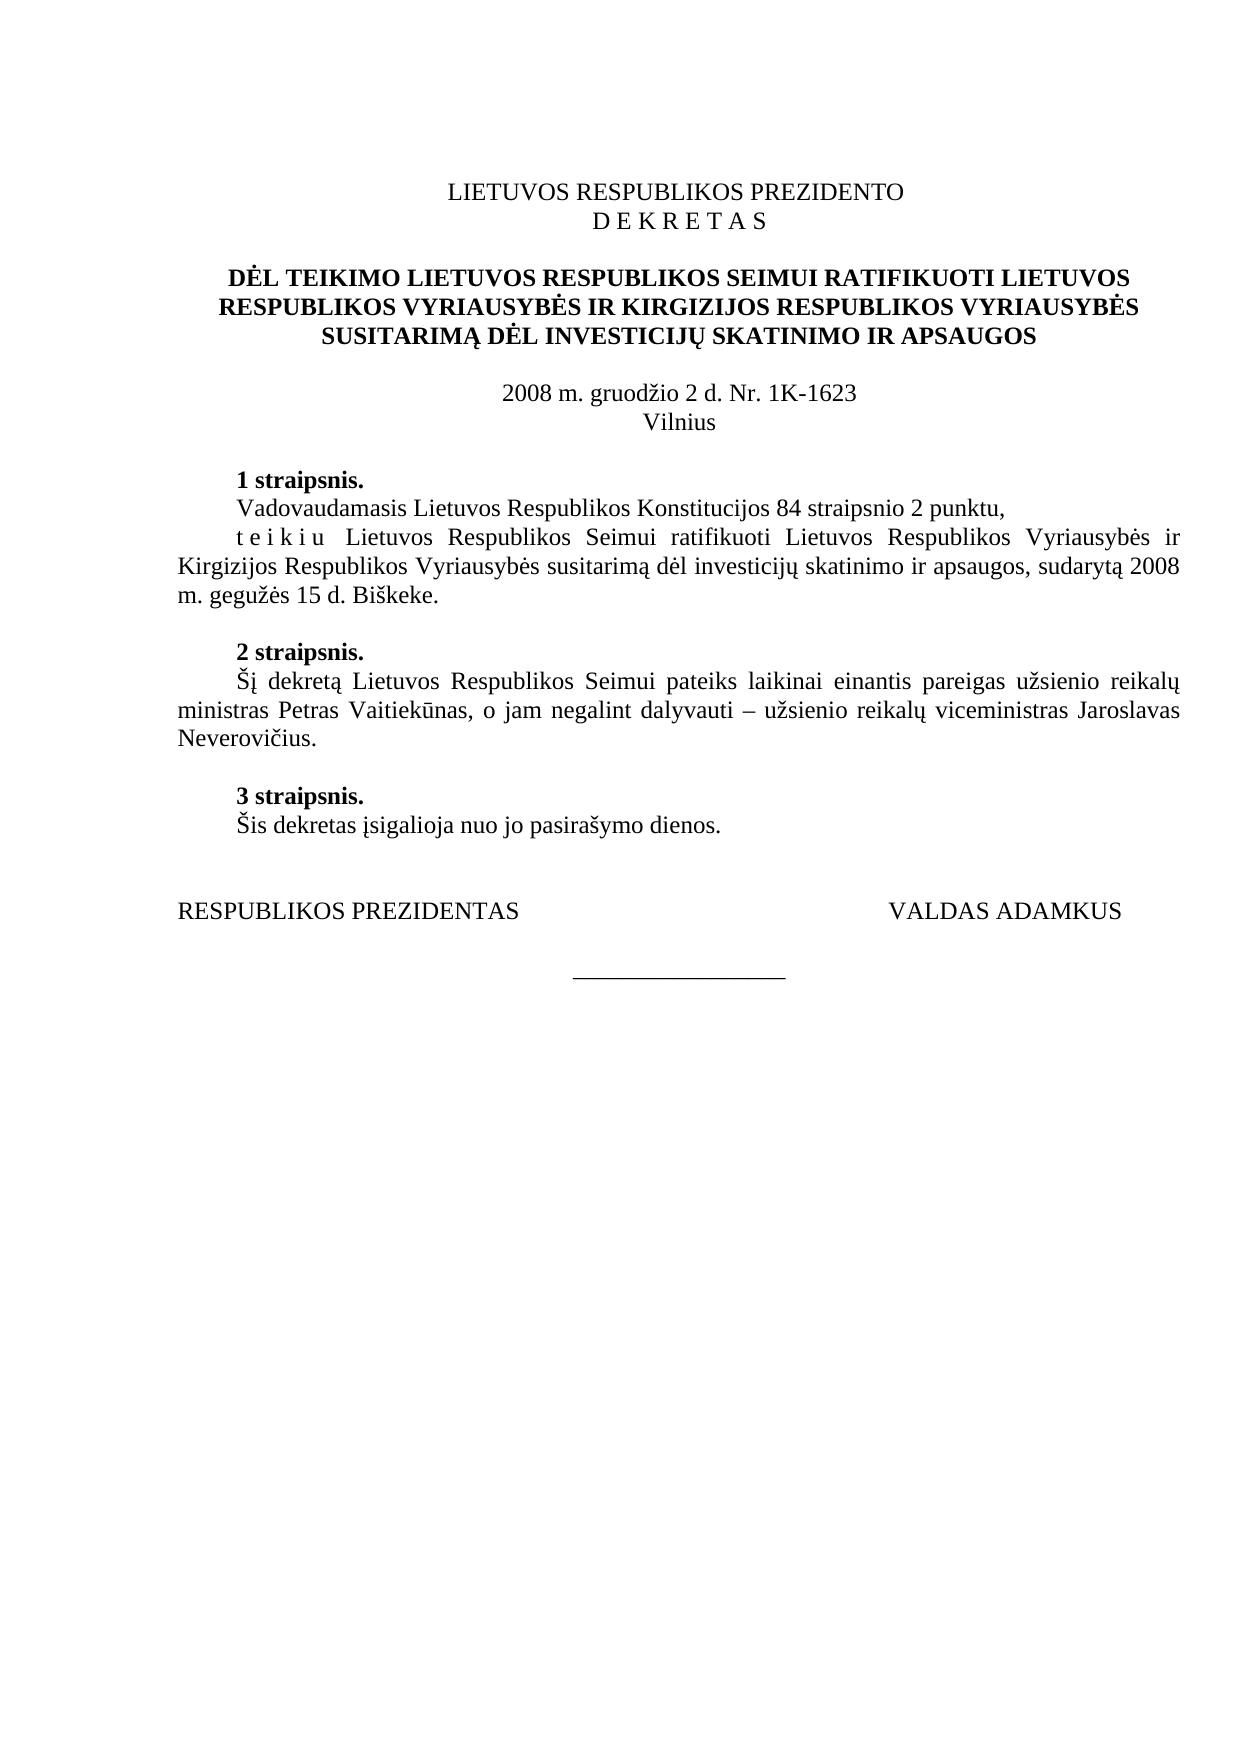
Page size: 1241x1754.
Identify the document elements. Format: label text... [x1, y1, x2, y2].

text RESPUBLIKOS PREZIDENTAS VALDAS ADAMKUS [177, 896, 1181, 925]
text 1 straipsnis. [177, 465, 1181, 493]
text _________________ [177, 953, 1181, 982]
text 3 straipsnis. [177, 781, 1181, 810]
text Vilnius [177, 407, 1181, 436]
text DEKRETAS [177, 206, 1181, 235]
text 2008 m. gruodžio 2 d. Nr. 1K-1623 [177, 378, 1181, 407]
text 2 straipsnis. [177, 637, 1181, 666]
text Šį dekretą Lietuvos Respublikos Seimui pateiks laikinai einantis pareigas užsienio reikalų ministras Petras Vaitiekūnas, o jam negalint dalyvauti – užsienio reikalų viceministras Jaroslavas Neverovičius. [177, 666, 1181, 752]
text Šis dekretas įsigalioja nuo jo pasirašymo dienos. [177, 810, 1181, 838]
text Vadovaudamasis Lietuvos Respublikos Konstitucijos 84 straipsnio 2 punktu, [177, 493, 1181, 522]
text LIETUVOS RESPUBLIKOS PREZIDENTO [177, 177, 1181, 206]
text teikiu Lietuvos Respublikos Seimui ratifikuoti Lietuvos Respublikos Vyriausybės ir Kirgizijos Respublikos Vyriausybės susitarimą dėl investicijų skatinimo ir apsaugos, sudarytą 2008 m. gegužės 15 d. Biškeke. [177, 522, 1181, 608]
text DĖL TEIKIMO LIETUVOS RESPUBLIKOS SEIMUI RATIFIKUOTI LIETUVOS RESPUBLIKOS VYRIAUSYBĖS IR KIRGIZIJOS RESPUBLIKOS VYRIAUSYBĖS SUSITARIMĄ DĖL INVESTICIJŲ SKATINIMO IR APSAUGOS [177, 263, 1181, 350]
